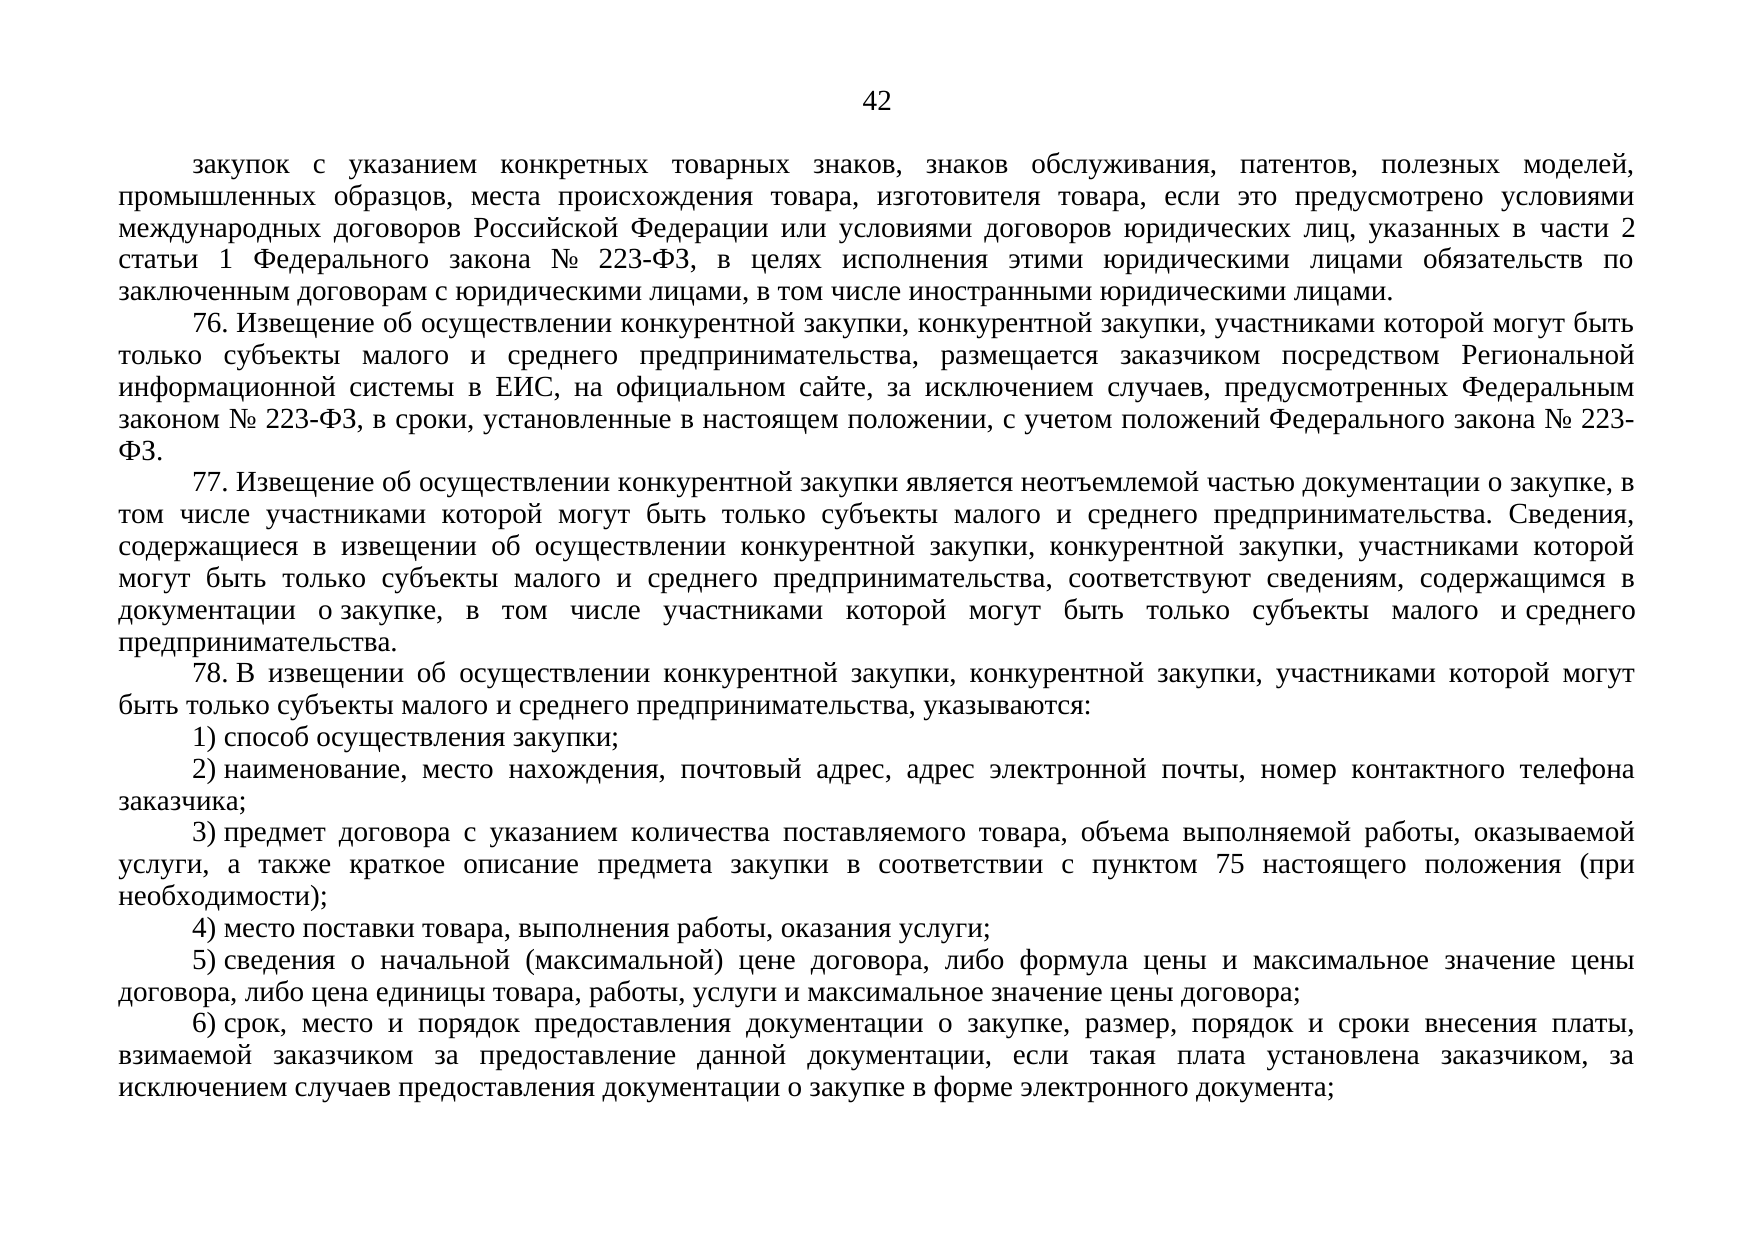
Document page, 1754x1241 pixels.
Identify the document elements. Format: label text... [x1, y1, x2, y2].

text 78. В извещении об осуществлении конкурентной закупки, конкурентной закупки, участниками которой могут быть только субъекты малого и среднего предпринимательства, указываются: [118, 657, 1636, 721]
text 2) наименование, место нахождения, почтовый адрес, адрес электронной почты, номер контактного телефона заказчика; [118, 753, 1636, 816]
text 3) предмет договора с указанием количества поставляемого товара, объема выполняемой работы, оказываемой услуги, а также краткое описание предмета закупки в соответствии с пунктом 75 настоящего положения (при необходимости); [118, 816, 1636, 912]
text 77. Извещение об осуществлении конкурентной закупки является неотъемлемой частью документации о закупке, в том числе участниками которой могут быть только субъекты малого и среднего предпринимательства. Сведения, содержащиеся в извещении об осуществлении конкурентной закупки, конкурентной закупки, участниками которой могут быть только субъекты малого и среднего предпринимательства, соответствуют сведениям, содержащимся в документации о закупке, в том числе участниками которой могут быть только субъекты малого и среднего предпринимательства. [118, 466, 1636, 657]
text 1) способ осуществления закупки; [118, 721, 1636, 753]
text закупок с указанием конкретных товарных знаков, знаков обслуживания, патентов, полезных моделей, промышленных образцов, места происхождения товара, изготовителя товара, если это предусмотрено условиями международных договоров Российской Федерации или условиями договоров юридических лиц, указанных в части 2 статьи 1 Федерального закона № 223-ФЗ, в целях исполнения этими юридическими лицами обязательств по заключенным договорам с юридическими лицами, в том числе иностранными юридическими лицами. [118, 148, 1636, 307]
text 6) срок, место и порядок предоставления документации о закупке, размер, порядок и сроки внесения платы, взимаемой заказчиком за предоставление данной документации, если такая плата установлена заказчиком, за исключением случаев предоставления документации о закупке в форме электронного документа; [118, 1007, 1636, 1103]
text 5) сведения о начальной (максимальной) цене договора, либо формула цены и максимальное значение цены договора, либо цена единицы товара, работы, услуги и максимальное значение цены договора; [118, 944, 1636, 1007]
text 76. Извещение об осуществлении конкурентной закупки, конкурентной закупки, участниками которой могут быть только субъекты малого и среднего предпринимательства, размещается заказчиком посредством Региональной информационной системы в ЕИС, на официальном сайте, за исключением случаев, предусмотренных Федеральным законом № 223-ФЗ, в сроки, установленные в настоящем положении, с учетом положений Федерального закона № 223-ФЗ. [118, 307, 1636, 466]
text 4) место поставки товара, выполнения работы, оказания услуги; [118, 912, 1636, 944]
